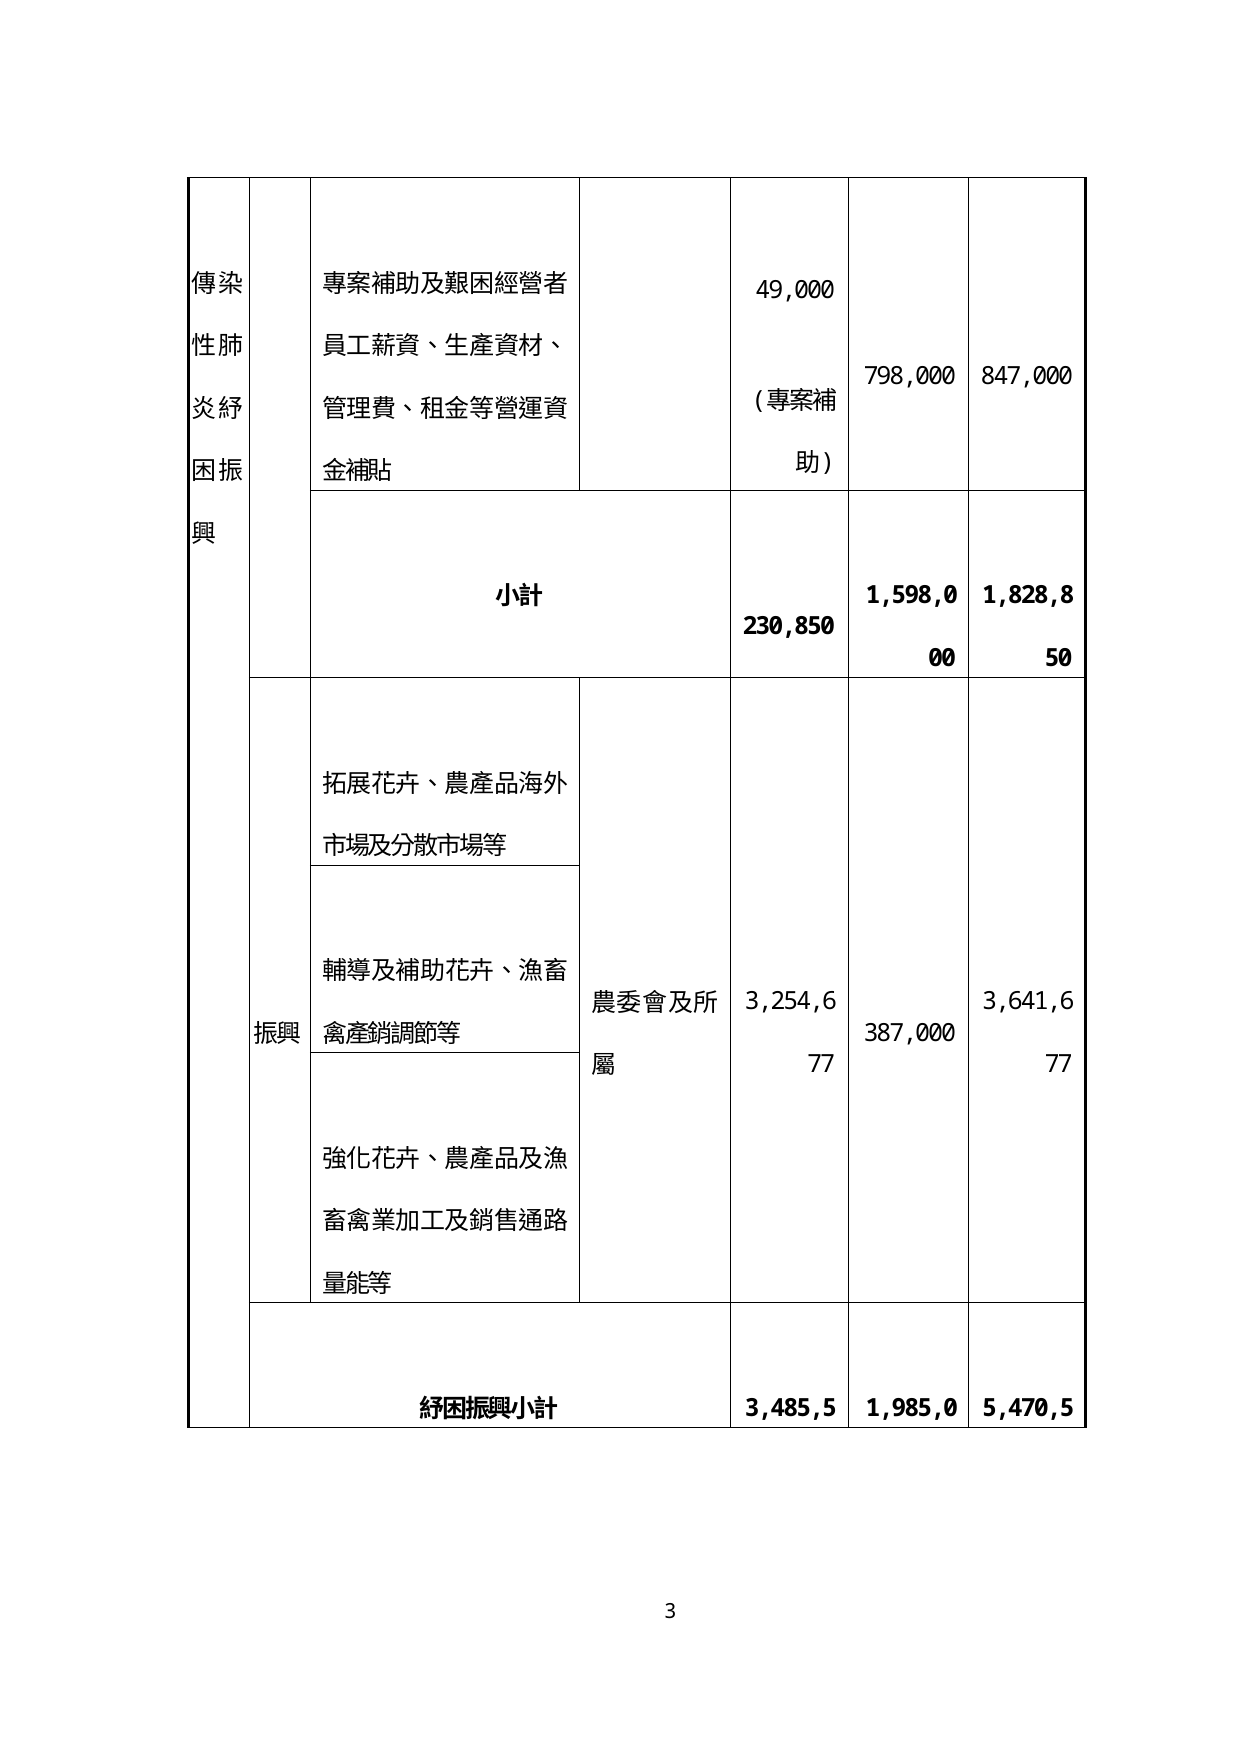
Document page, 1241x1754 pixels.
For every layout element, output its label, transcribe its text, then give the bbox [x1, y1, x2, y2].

table_cell 5,470,5 [969, 1303, 1084, 1427]
table_cell 傳染性肺炎紓困振興 [190, 178, 249, 1427]
table_cell [580, 178, 730, 490]
table_cell [250, 178, 310, 677]
table_cell 3,641,677 [969, 678, 1084, 1302]
table_cell 1,985,0 [849, 1303, 968, 1427]
table_cell 230,850 [731, 491, 848, 677]
table_cell 1,598,000 [849, 491, 968, 677]
table_cell 強化花卉、農產品及漁畜禽業加工及銷售通路量能等 [311, 1053, 579, 1302]
table_cell 3,485,5 [731, 1303, 848, 1427]
table_cell 輔導及補助花卉、漁畜禽產銷調節等 [311, 866, 579, 1052]
table_cell 847,000 [969, 178, 1084, 490]
table_cell 專案補助及艱困經營者員工薪資、生產資材、管理費、租金等營運資金補貼 [311, 178, 579, 490]
table_cell 小計 [311, 491, 730, 677]
table_cell 紓困振興小計 [250, 1303, 730, 1427]
table_cell 49,000 (專案補助) [731, 178, 848, 490]
table_cell 798,000 [849, 178, 968, 490]
table_cell 拓展花卉、農產品海外市場及分散市場等 [311, 678, 579, 865]
table_cell 387,000 [849, 678, 968, 1302]
table_cell 農委會及所屬 [580, 678, 730, 1302]
table_cell 振興 [250, 678, 310, 1302]
table_cell 1,828,850 [969, 491, 1084, 677]
table_cell 3,254,677 [731, 678, 848, 1302]
